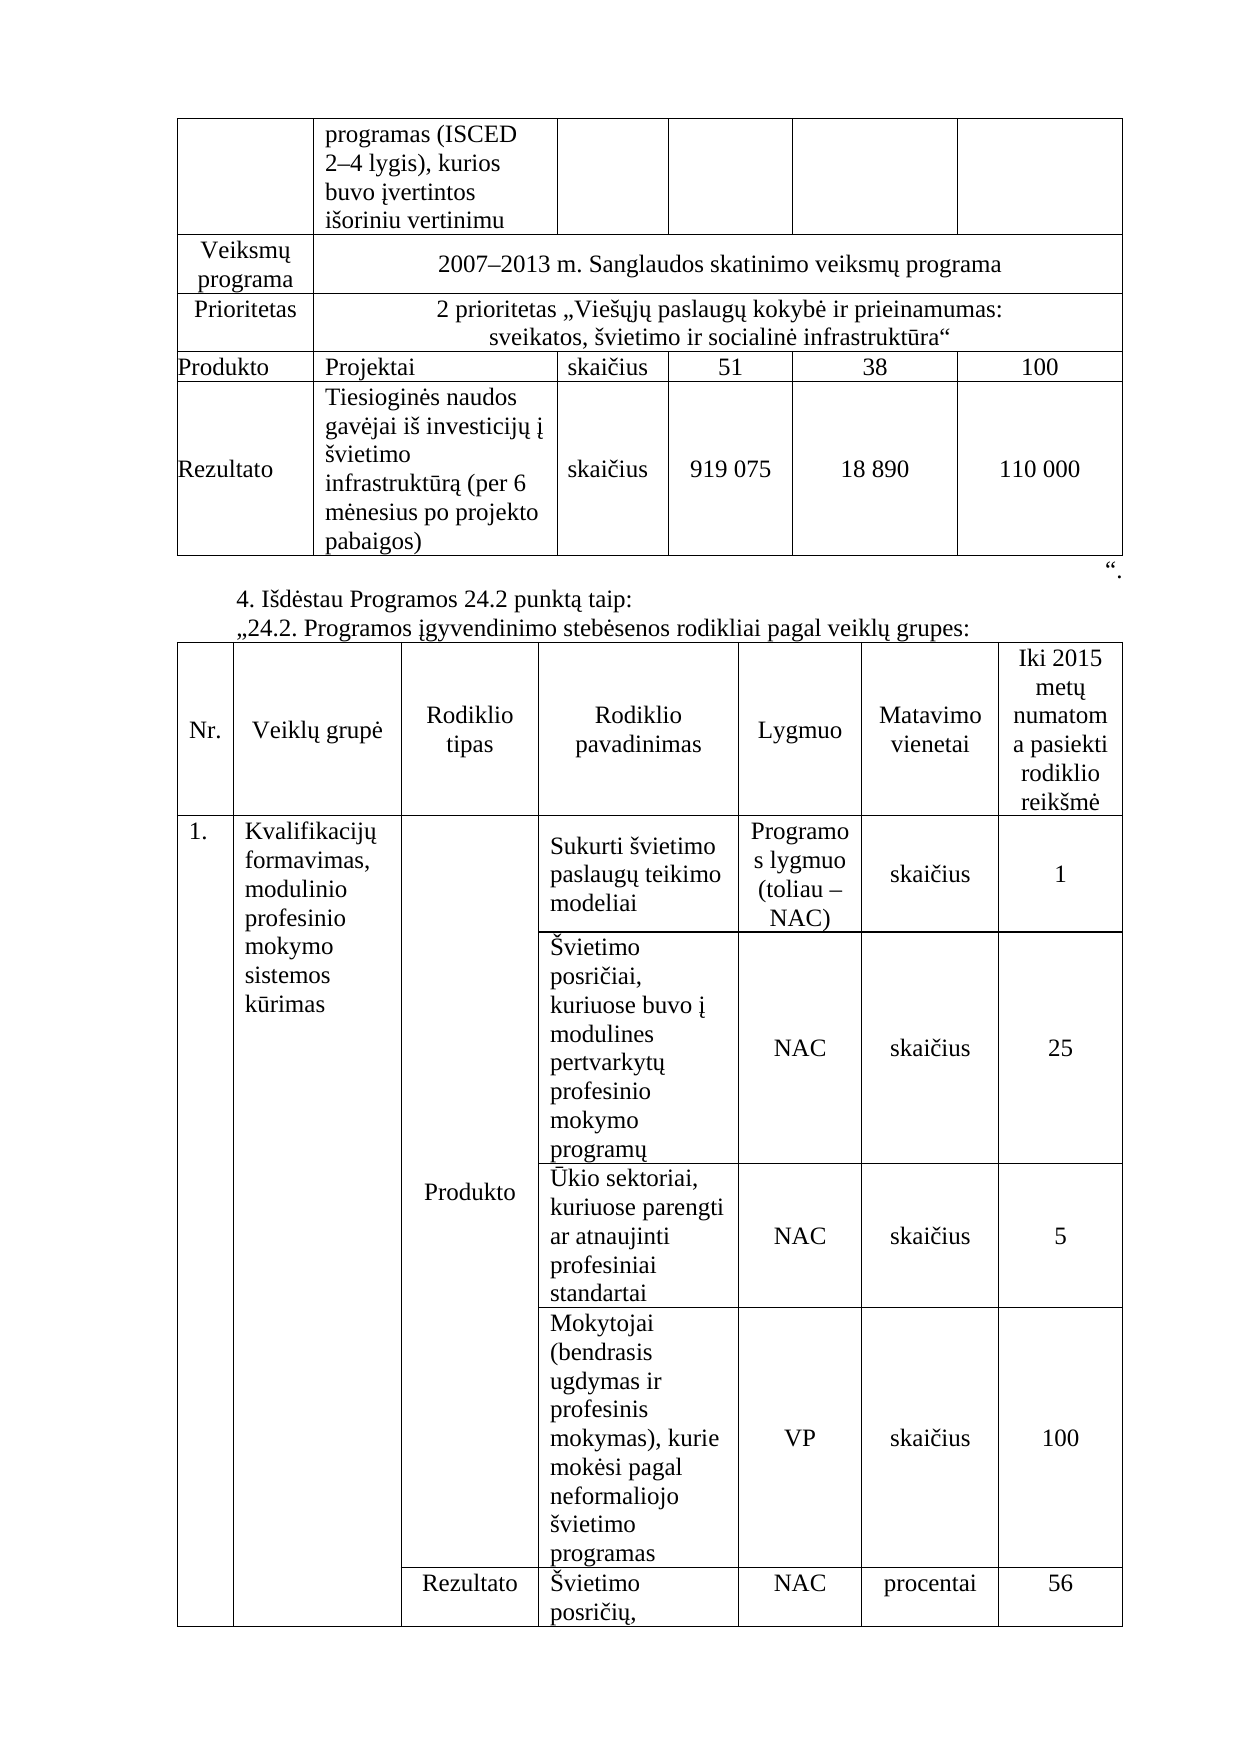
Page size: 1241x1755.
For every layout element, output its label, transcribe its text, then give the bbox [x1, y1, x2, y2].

table_cell [1089, 294, 1122, 351]
table_cell Švietimo posričiai, kuriuose buvo į modulines pertvarkytų profesinio mokymo programų [539, 933, 738, 1162]
table_header Matavimo vienetai [862, 643, 998, 815]
table_cell skaičius [862, 933, 998, 1162]
table_cell Prioritetas [178, 294, 313, 351]
table_cell 56 [999, 1568, 1122, 1626]
table_cell 2 prioritetas „Viešųjų paslaugų kokybė ir prieinamumas: sveikatos, švietimo ir socialinė infrastruktūra“ [376, 294, 1063, 351]
table_cell skaičius [862, 1164, 998, 1307]
table_header Rodiklio pavadinimas [539, 643, 738, 815]
table_cell [669, 119, 792, 234]
table_cell skaičius [558, 382, 668, 554]
table_cell 1. [178, 816, 233, 1626]
table_cell [314, 235, 351, 293]
table_cell 919 075 [669, 382, 792, 554]
table_cell [314, 294, 351, 351]
table_cell 5 [999, 1164, 1122, 1307]
table_cell Sukurti švietimo paslaugų teikimo modeliai [539, 816, 738, 931]
table_cell [351, 235, 376, 293]
table_header Nr. [178, 643, 233, 815]
table_cell 100 [958, 352, 1122, 381]
table_header Iki 2015 metų numatoma pasiekti rodiklio reikšmė [999, 643, 1122, 815]
table_cell 100 [999, 1308, 1122, 1567]
table_cell Veiksmų programa [178, 235, 313, 293]
table_cell 1 [999, 816, 1122, 931]
text 4. Išdėstau Programos 24.2 punktą taip: [177, 584, 1122, 613]
table_cell Produkto [178, 352, 313, 381]
table_cell 38 [793, 352, 957, 381]
text “. [177, 556, 1122, 584]
table_cell [1064, 235, 1088, 293]
table_header Rodiklio tipas [402, 643, 538, 815]
table_header Lygmuo [739, 643, 861, 815]
table_cell skaičius [558, 352, 668, 381]
table_cell Mokytojai (bendrasis ugdymas ir profesinis mokymas), kurie mokėsi pagal neformaliojo švietimo programas [539, 1308, 738, 1567]
table_cell 25 [999, 933, 1122, 1162]
table_cell Projektai [314, 352, 557, 381]
table_cell procentai [862, 1568, 998, 1626]
table_cell NAC [739, 1568, 861, 1626]
text „24.2. Programos įgyvendinimo stebėsenos rodikliai pagal veiklų grupes: [177, 613, 1122, 642]
table_cell 18 890 [793, 382, 957, 554]
table_cell 51 [669, 352, 792, 381]
table_cell NAC [739, 1164, 861, 1307]
table_cell VP [739, 1308, 861, 1567]
table_cell [1064, 294, 1088, 351]
table_cell skaičius [862, 816, 998, 931]
table_cell [1089, 235, 1122, 293]
table_cell Programos lygmuo (toliau – NAC) [739, 816, 861, 931]
table_cell Ūkio sektoriai, kuriuose parengti ar atnaujinti profesiniai standartai [539, 1164, 738, 1307]
table_header Veiklų grupė [234, 643, 401, 815]
table_cell Tiesioginės naudos gavėjai iš investicijų į švietimo infrastruktūrą (per 6 mėnesius po projekto pabaigos) [314, 382, 557, 554]
table_cell [178, 119, 313, 234]
table_cell [793, 119, 957, 234]
table_cell Rezultato [402, 1568, 538, 1626]
table_cell NAC [739, 933, 861, 1162]
table_cell programas (ISCED 2–4 lygis), kurios buvo įvertintos išoriniu vertinimu [314, 119, 557, 234]
table_cell Rezultato [178, 382, 313, 554]
table_cell [958, 119, 1122, 234]
table_cell 2007–2013 m. Sanglaudos skatinimo veiksmų programa [376, 235, 1063, 293]
table_cell [351, 294, 376, 351]
table_cell Kvalifikacijų formavimas, modulinio profesinio mokymo sistemos kūrimas [234, 816, 401, 1626]
table_cell 110 000 [958, 382, 1122, 554]
table_cell skaičius [862, 1308, 998, 1567]
table_cell Švietimo posričių, [539, 1568, 738, 1626]
table_cell [558, 119, 668, 234]
table_cell Produkto [402, 816, 538, 1567]
